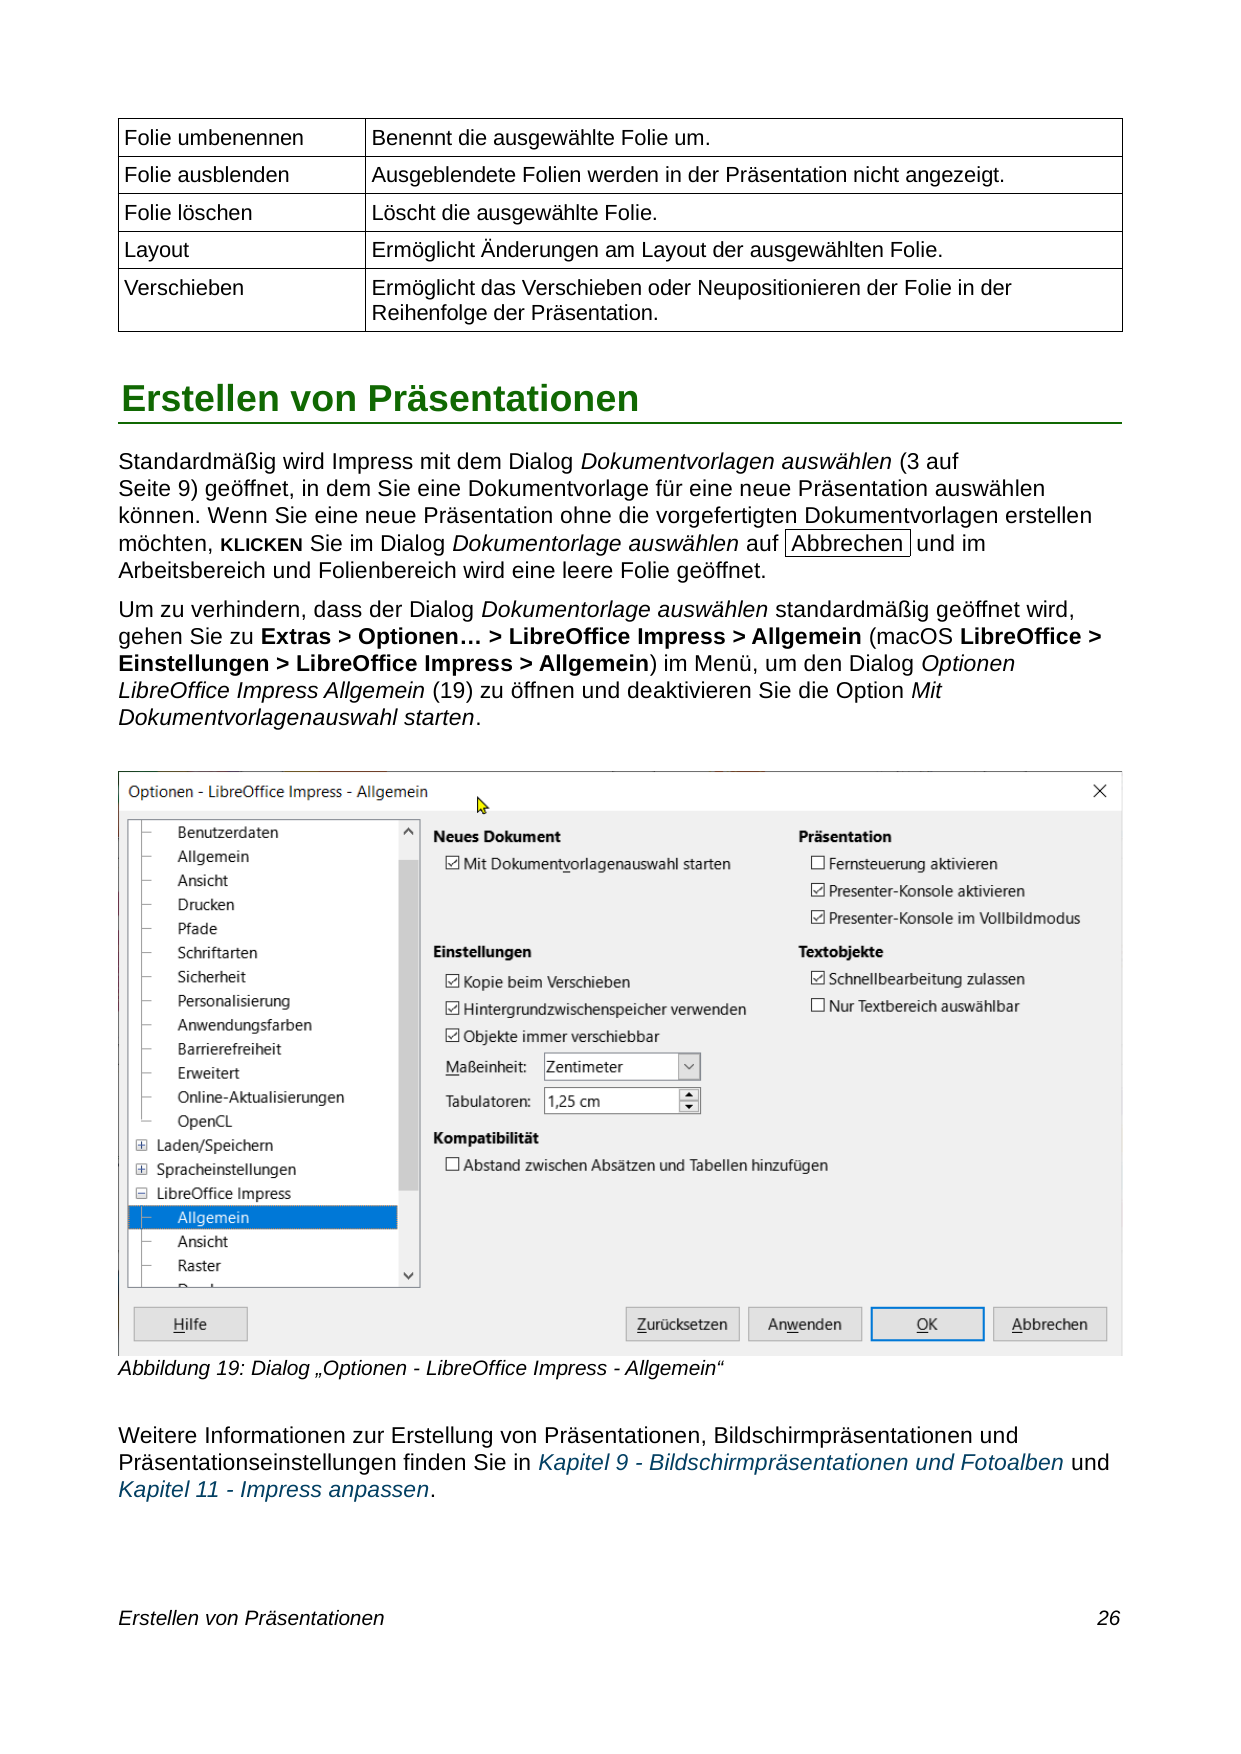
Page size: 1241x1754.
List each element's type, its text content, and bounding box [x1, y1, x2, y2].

table_cell Benennt die ausgewählte Folie um. [366, 119, 1122, 156]
table_cell Ermöglicht Änderungen am Layout der ausgewählten Folie. [366, 232, 1122, 268]
table_cell Ausgeblendete Folien werden in der Präsentation nicht angezeigt. [366, 157, 1122, 193]
table_cell Layout [119, 232, 365, 268]
subtitle Erstellen von Präsentationen [118, 373, 1122, 422]
table_cell Folie ausblenden [119, 157, 365, 193]
text Weitere Informationen zur Erstellung von Präsentationen, Bildschirmpräsentationen und Präsentationseinstellungen finden Sie in Kapitel 9 - Bildschirmpräsentationen und Fotoalben und Kapitel 11 - Impress anpassen. [118, 1421, 1122, 1503]
text Abbildung 19: Dialog „Optionen - LibreOffice Impress - Allgemein“ [118, 1356, 1122, 1380]
table_cell Folie umbenennen [119, 119, 365, 156]
picture [118, 771, 1123, 1356]
text Standardmäßig wird Impress mit dem Dialog Dokumentvorlagen auswählen (Abbildung 3 auf Seite 8) geöffnet, in dem Sie eine Dokumentvorlage für eine neue Präsentation auswählen können. Wenn Sie eine neue Präsentation ohne die vorgefertigten Dokumentvorlagen erstellen möchten, klicken Sie im Dialog Dokumentorlage auswählen auf Abbrechen und im Arbeitsbereich und Folienbereich wird eine leere Folie geöffnet. [118, 447, 1122, 583]
table_cell Folie löschen [119, 194, 365, 231]
table_cell Verschieben [119, 269, 365, 331]
table_cell Ermöglicht das Verschieben oder Neupositionieren der Folie in der Reihenfolge der Präsentation. [366, 269, 1122, 331]
table_cell Löscht die ausgewählte Folie. [366, 194, 1122, 231]
text Um zu verhindern, dass der Dialog Dokumentorlage auswählen standardmäßig geöffnet wird, gehen Sie zu Extras > Optionen… > LibreOffice Impress > Allgemein (macOS LibreOffice > Einstellungen > LibreOffice Impress > Allgemein) im Menü, um den Dialog Optionen LibreOffice Impress Allgemein (Abbildung 19) zu öffnen und deaktivieren Sie die Option Mit Dokumentvorlagenauswahl starten. [118, 595, 1122, 730]
